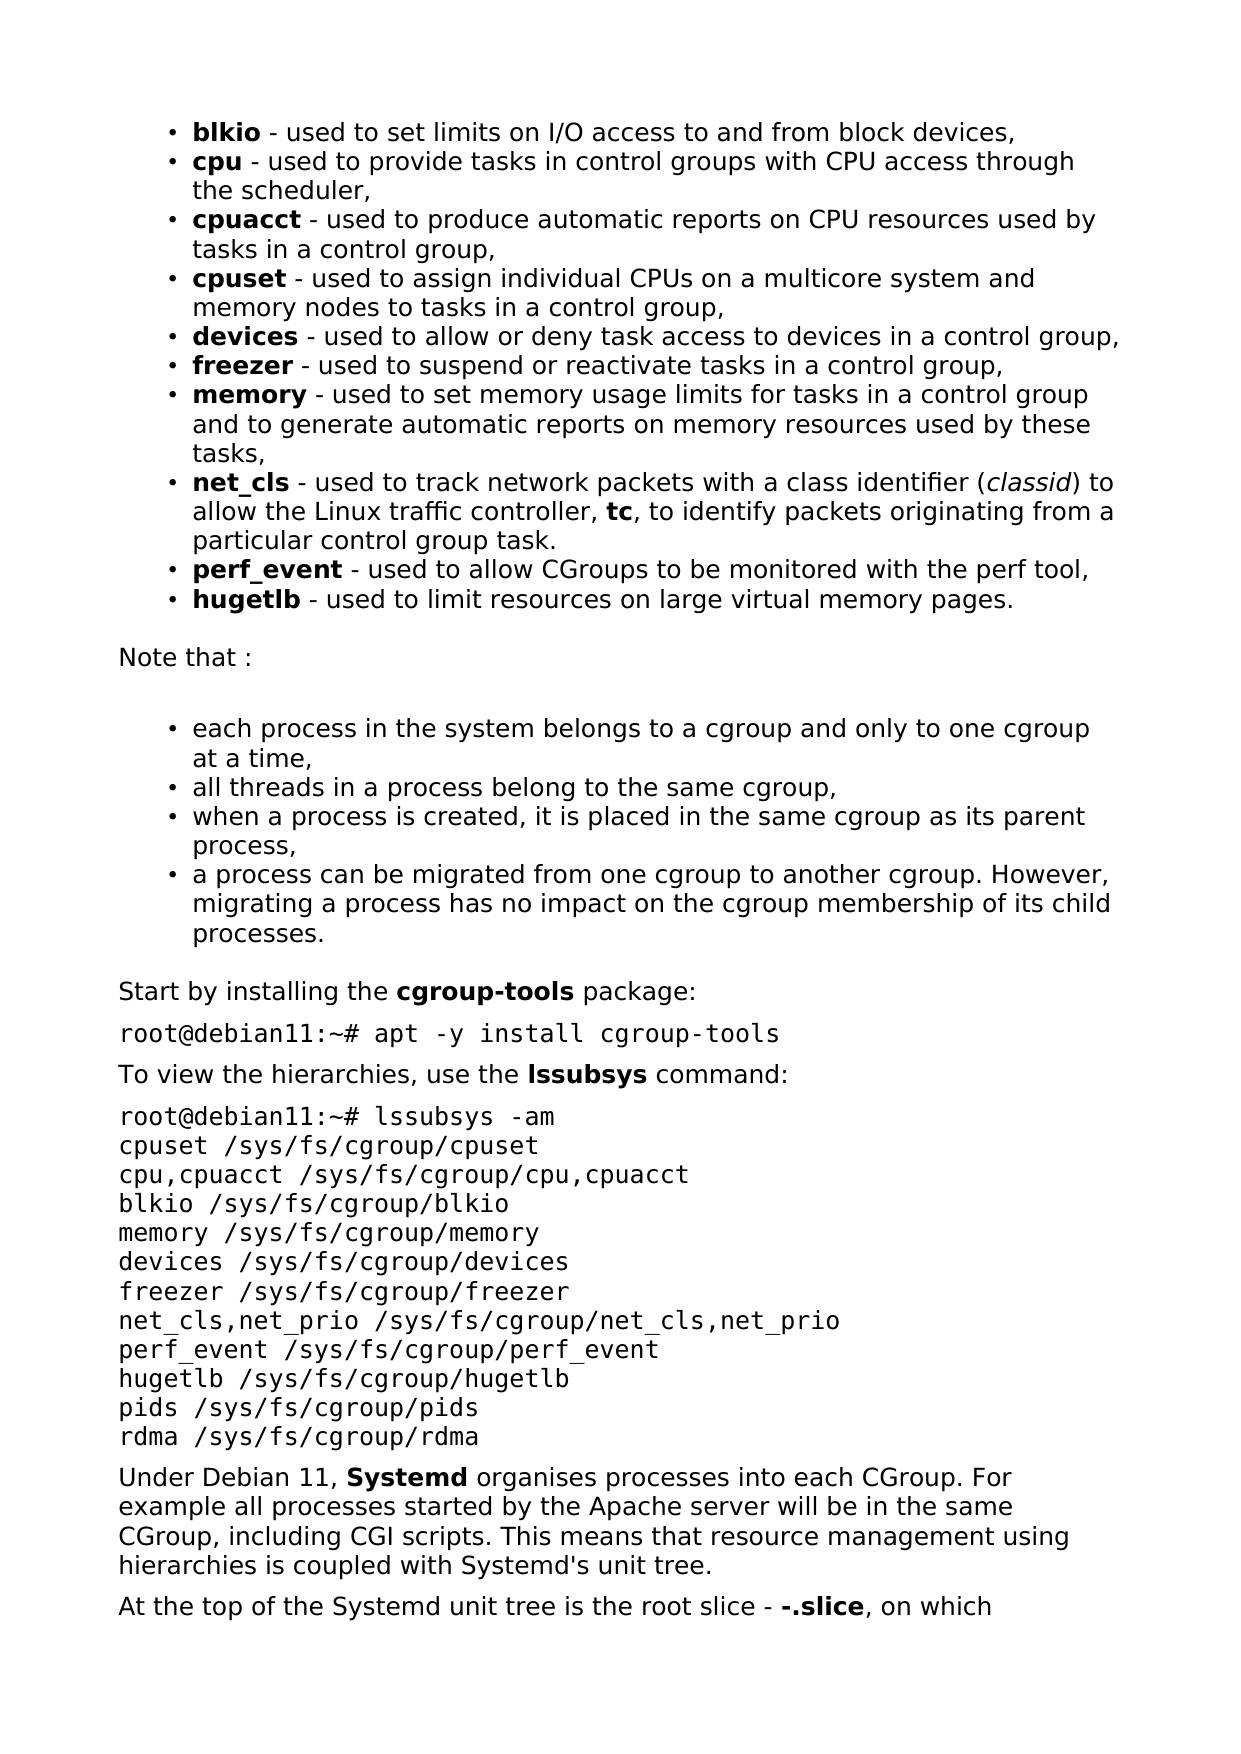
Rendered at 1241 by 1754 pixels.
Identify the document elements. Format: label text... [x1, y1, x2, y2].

text root@debian11:~# lssubsys -am cpuset /sys/fs/cgroup/cpuset cpu,cpuacct /sys/fs/cgroup/cpu,cpuacct blkio /sys/fs/cgroup/blkio memory /sys/fs/cgroup/memory devices /sys/fs/cgroup/devices freezer /sys/fs/cgroup/freezer net_cls,net_prio /sys/fs/cgroup/net_cls,net_prio perf_event /sys/fs/cgroup/perf_event hugetlb /sys/fs/cgroup/hugetlb pids /sys/fs/cgroup/pids rdma /sys/fs/cgroup/rdma [118, 1102, 1122, 1452]
text root@debian11:~# apt -y install cgroup-tools [118, 1019, 1122, 1048]
list cpu - used to provide tasks in control groups with CPU access through the scheduler, [177, 147, 1122, 206]
text Start by installing the cgroup-tools package: [118, 977, 1122, 1007]
text To view the hierarchies, use the lssubsys command: [118, 1060, 1122, 1089]
text Under Debian 11, Systemd organises processes into each CGroup. For example all processes started by the Apache server will be in the same CGroup, including CGI scripts. This means that resource management using hierarchies is coupled with Systemd's unit tree. [118, 1463, 1122, 1580]
list when a process is created, it is placed in the same cgroup as its parent process, [177, 802, 1122, 860]
text Note that : [118, 643, 1122, 673]
list all threads in a process belong to the same cgroup, [177, 773, 1122, 802]
list perf_event - used to allow CGroups to be monitored with the perf tool, [177, 556, 1122, 585]
list each process in the system belongs to a cgroup and only to one cgroup at a time, [177, 714, 1122, 773]
list memory - used to set memory usage limits for tasks in a control group and to generate automatic reports on memory resources used by these tasks, [177, 381, 1122, 468]
list cpuacct - used to produce automatic reports on CPU resources used by tasks in a control group, [177, 206, 1122, 264]
list hugetlb - used to limit resources on large virtual memory pages. [177, 585, 1122, 614]
list blkio - used to set limits on I/O access to and from block devices, [177, 118, 1122, 147]
list a process can be migrated from one cgroup to another cgroup. However, migrating a process has no impact on the cgroup membership of its child processes. [177, 860, 1122, 948]
list devices - used to allow or deny task access to devices in a control group, [177, 322, 1122, 351]
list net_cls - used to track network packets with a class identifier (classid) to allow the Linux traffic controller, tc, to identify packets originating from a particular control group task. [177, 468, 1122, 556]
text At the top of the Systemd unit tree is the root slice - -.slice, on which [118, 1593, 1122, 1622]
list cpuset - used to assign individual CPUs on a multicore system and memory nodes to tasks in a control group, [177, 264, 1122, 322]
list freezer - used to suspend or reactivate tasks in a control group, [177, 351, 1122, 381]
